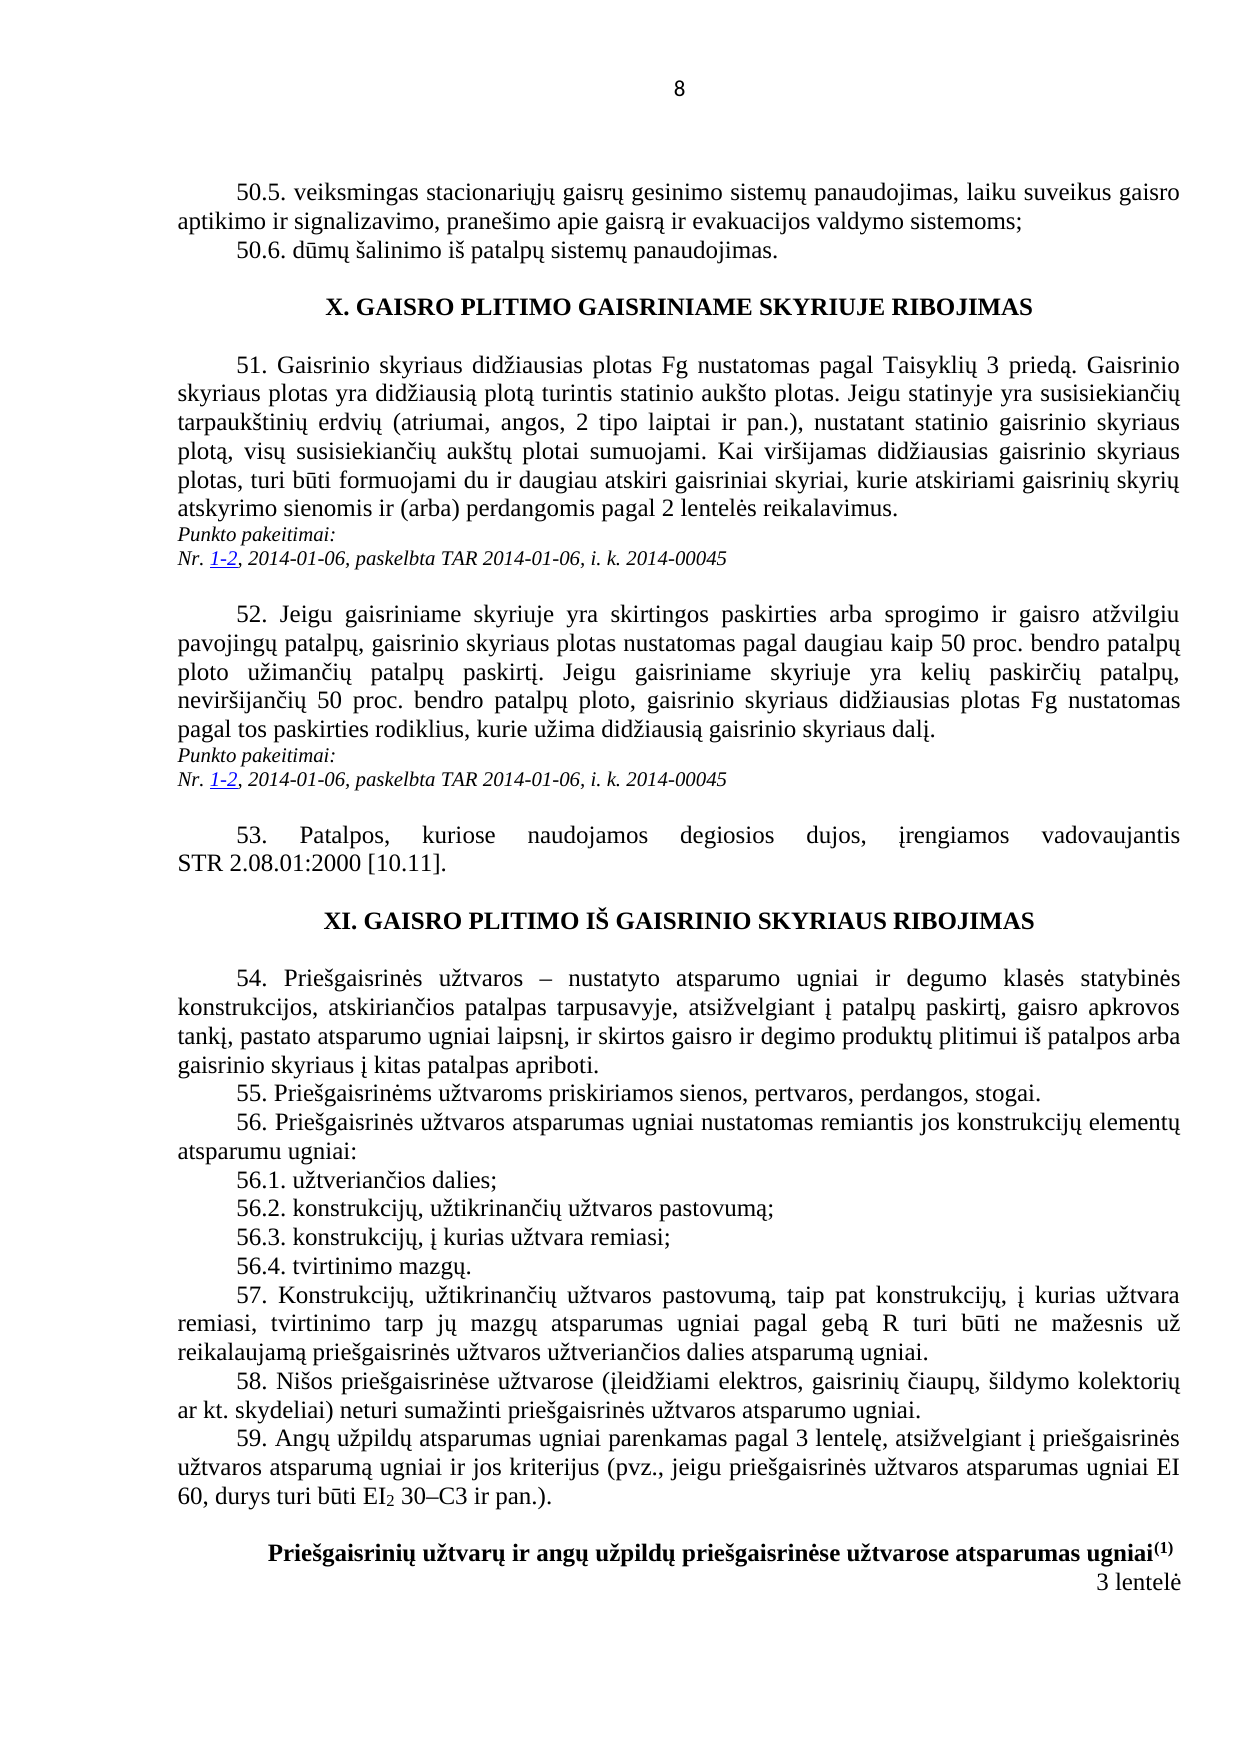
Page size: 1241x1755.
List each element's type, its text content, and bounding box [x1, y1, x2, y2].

text 56. Priešgaisrinės užtvaros atsparumas ugniai nustatomas remiantis jos konstrukcijų elementų atsparumu ugniai: [177, 1107, 1181, 1165]
text Punkto pakeitimai: [177, 522, 1181, 546]
text 56.1. užtveriančios dalies; [177, 1165, 1181, 1193]
text Nr. 1-2, 2014-01-06, paskelbta TAR 2014-01-06, i. k. 2014-00045 [177, 546, 1181, 570]
text Punkto pakeitimai: [177, 743, 1181, 767]
text 53. Patalpos, kuriose naudojamos degiosios dujos, įrengiamos vadovaujantis STR 2.08.01:2000 [10.11]. [177, 820, 1181, 877]
text 3 lentelė [177, 1567, 1181, 1596]
text Priešgaisrinių užtvarų ir angų užpildų priešgaisrinėse užtvarose atsparumas ugniai(1) [260, 1538, 1181, 1567]
text 51. Gaisrinio skyriaus didžiausias plotas Fg nustatomas pagal Taisyklių 3 priedą. Gaisrinio skyriaus plotas yra didžiausią plotą turintis statinio aukšto plotas. Jeigu statinyje yra susisiekiančių tarpaukštinių erdvių (atriumai, angos, 2 tipo laiptai ir pan.), nustatant statinio gaisrinio skyriaus plotą, visų susisiekiančių aukštų plotai sumuojami. Kai viršijamas didžiausias gaisrinio skyriaus plotas, turi būti formuojami du ir daugiau atskiri gaisriniai skyriai, kurie atskiriami gaisrinių skyrių atskyrimo sienomis ir (arba) perdangomis pagal 2 lentelės reikalavimus. [177, 350, 1181, 522]
text Xi. GAISRO PLITIMO IŠ GAISRINIO SKYRIAUS RIBOJIMAS [177, 906, 1181, 935]
text 57. Konstrukcijų, užtikrinančių užtvaros pastovumą, taip pat konstrukcijų, į kurias užtvara remiasi, tvirtinimo tarp jų mazgų atsparumas ugniai pagal gebą R turi būti ne mažesnis už reikalaujamą priešgaisrinės užtvaros užtveriančios dalies atsparumą ugniai. [177, 1280, 1181, 1366]
text 50.6. dūmų šalinimo iš patalpų sistemų panaudojimas. [177, 235, 1181, 263]
text 59. Angų užpildų atsparumas ugniai parenkamas pagal 3 lentelę, atsižvelgiant į priešgaisrinės užtvaros atsparumą ugniai ir jos kriterijus (pvz., jeigu priešgaisrinės užtvaros atsparumas ugniai EI 60, durys turi būti EI2 30–C3 ir pan.). [177, 1423, 1181, 1510]
text 56.3. konstrukcijų, į kurias užtvara remiasi; [177, 1222, 1181, 1251]
text 52. Jeigu gaisriniame skyriuje yra skirtingos paskirties arba sprogimo ir gaisro atžvilgiu pavojingų patalpų, gaisrinio skyriaus plotas nustatomas pagal daugiau kaip 50 proc. bendro patalpų ploto užimančių patalpų paskirtį. Jeigu gaisriniame skyriuje yra kelių paskirčių patalpų, neviršijančių 50 proc. bendro patalpų ploto, gaisrinio skyriaus didžiausias plotas Fg nustatomas pagal tos paskirties rodiklius, kurie užima didžiausią gaisrinio skyriaus dalį. [177, 599, 1181, 743]
text Nr. 1-2, 2014-01-06, paskelbta TAR 2014-01-06, i. k. 2014-00045 [177, 767, 1181, 791]
text X. GAISRO PLITIMO GAISRINIAME SKYRIUJE RIBOJIMAS [177, 292, 1181, 321]
text 56.4. tvirtinimo mazgų. [177, 1251, 1181, 1280]
text 50.5. veiksmingas stacionariųjų gaisrų gesinimo sistemų panaudojimas, laiku suveikus gaisro aptikimo ir signalizavimo, pranešimo apie gaisrą ir evakuacijos valdymo sistemoms; [177, 177, 1181, 235]
text 58. Nišos priešgaisrinėse užtvarose (įleidžiami elektros, gaisrinių čiaupų, šildymo kolektorių ar kt. skydeliai) neturi sumažinti priešgaisrinės užtvaros atsparumo ugniai. [177, 1366, 1181, 1423]
text 54. Priešgaisrinės užtvaros – nustatyto atsparumo ugniai ir degumo klasės statybinės konstrukcijos, atskiriančios patalpas tarpusavyje, atsižvelgiant į patalpų paskirtį, gaisro apkrovos tankį, pastato atsparumo ugniai laipsnį, ir skirtos gaisro ir degimo produktų plitimui iš patalpos arba gaisrinio skyriaus į kitas patalpas apriboti. [177, 963, 1181, 1078]
text 56.2. konstrukcijų, užtikrinančių užtvaros pastovumą; [177, 1193, 1181, 1222]
text 55. Priešgaisrinėms užtvaroms priskiriamos sienos, pertvaros, perdangos, stogai. [177, 1078, 1181, 1107]
